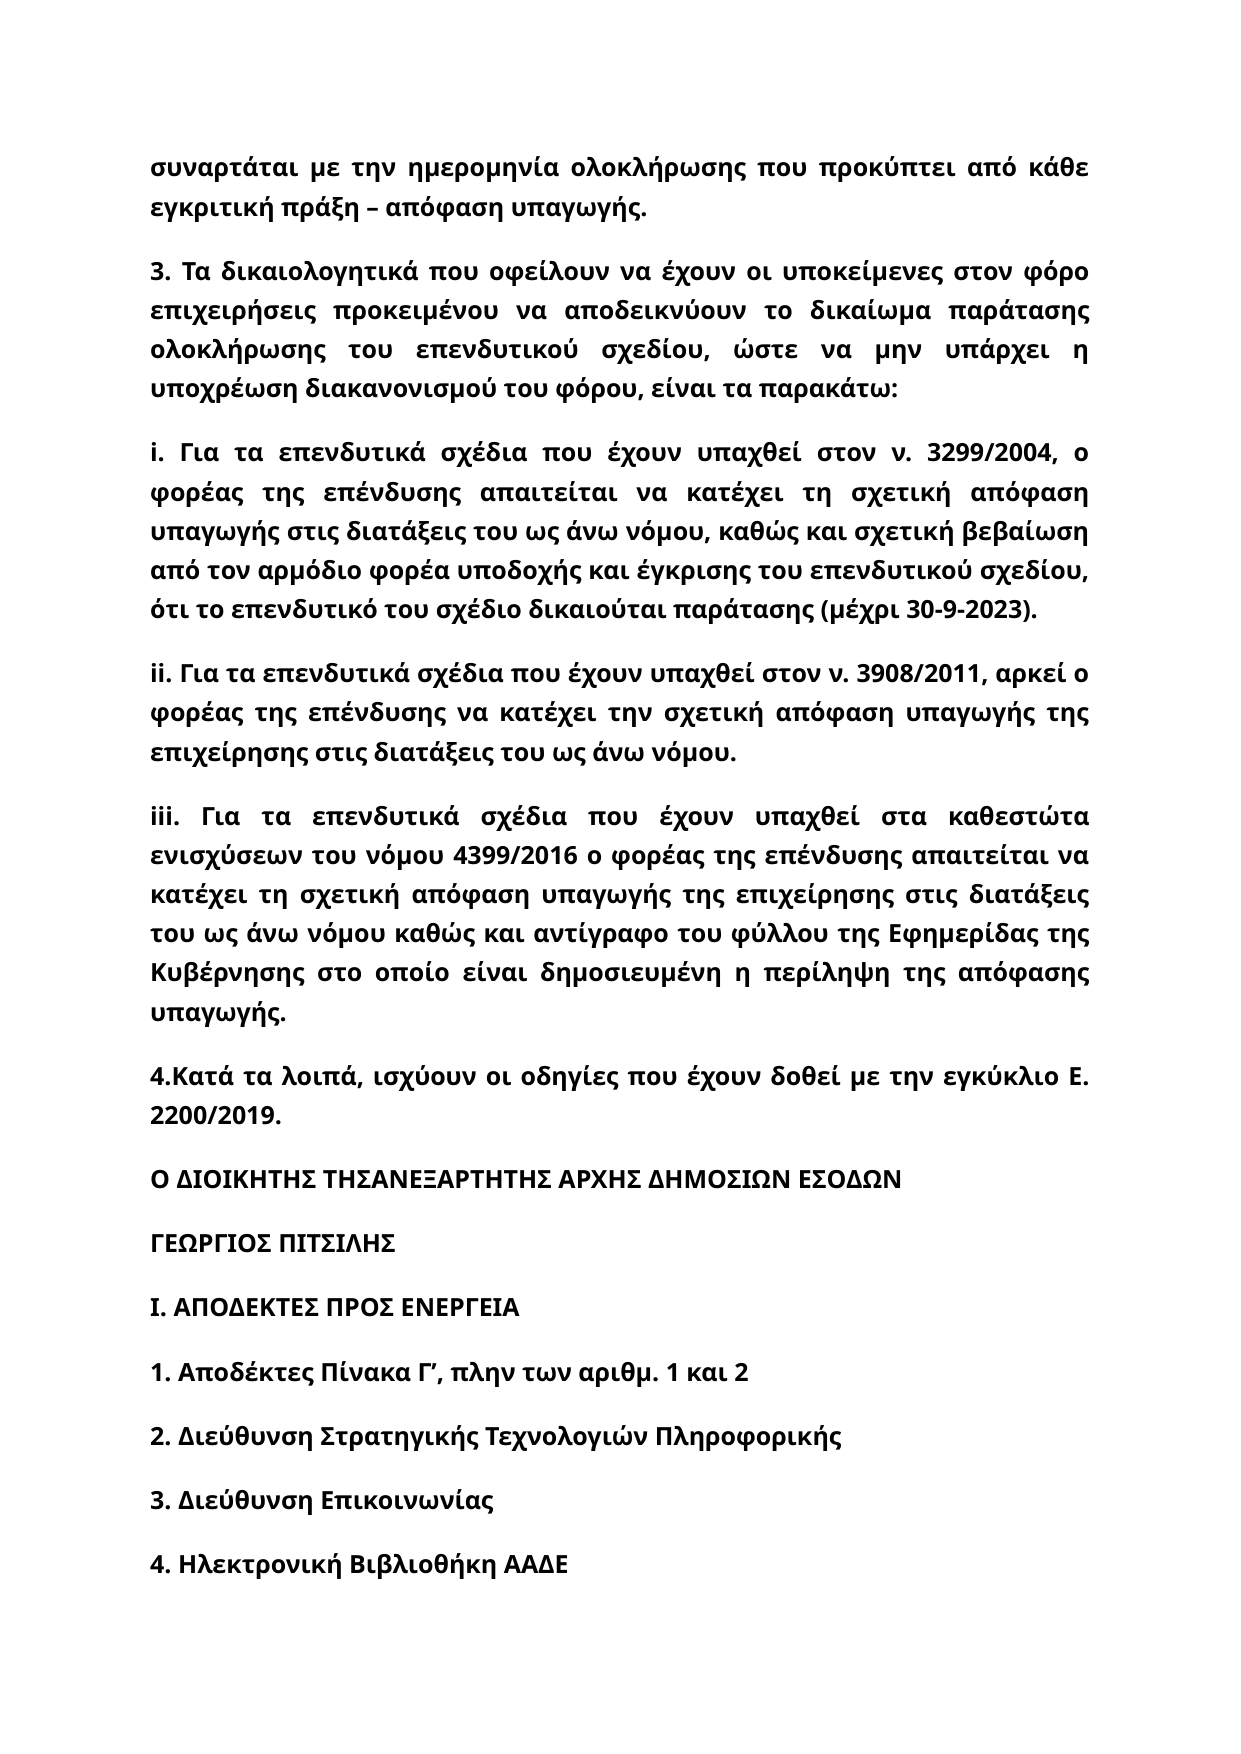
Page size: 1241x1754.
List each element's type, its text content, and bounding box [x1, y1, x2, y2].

text ii. Για τα επενδυτικά σχέδια που έχουν υπαχθεί στον ν. 3908/2011, αρκεί ο φορέας της επένδυσης να κατέχει την σχετική απόφαση υπαγωγής της επιχείρησης στις διατάξεις του ως άνω νόμου. [150, 656, 1090, 768]
text 2. Διεύθυνση Στρατηγικής Τεχνολογιών Πληροφορικής [150, 1418, 1090, 1452]
text 3. Διεύθυνση Επικοινωνίας [150, 1482, 1090, 1517]
text Ι. ΑΠΟΔΕΚΤΕΣ ΠΡΟΣ ΕΝΕΡΓΕΙΑ [150, 1290, 1090, 1324]
text ΓΕΩΡΓΙΟΣ ΠΙΤΣΙΛΗΣ [150, 1226, 1090, 1260]
text 4.Κατά τα λοιπά, ισχύουν οι οδηγίες που έχουν δοθεί με την εγκύκλιο Ε. 2200/2019. [150, 1058, 1090, 1132]
text iii. Για τα επενδυτικά σχέδια που έχουν υπαχθεί στα καθεστώτα ενισχύσεων του νόμου 4399/2016 ο φορέας της επένδυσης απαιτείται να κατέχει τη σχετική απόφαση υπαγωγής της επιχείρησης στις διατάξεις του ως άνω νόμου καθώς και αντίγραφο του φύλλου της Εφημερίδας της Κυβέρνησης στο οποίο είναι δημοσιευμένη η περίληψη της απόφασης υπαγωγής. [150, 798, 1090, 1028]
text 3. Τα δικαιολογητικά που οφείλουν να έχουν οι υποκείμενες στον φόρο επιχειρήσεις προκειμένου να αποδεικνύουν το δικαίωμα παράτασης ολοκλήρωσης του επενδυτικού σχεδίου, ώστε να μην υπάρχει η υποχρέωση διακανονισμού του φόρου, είναι τα παρακάτω: [150, 253, 1090, 405]
text συναρτάται με την ημερομηνία ολοκλήρωσης που προκύπτει από κάθε εγκριτική πράξη – απόφαση υπαγωγής. [150, 150, 1090, 223]
text 4. Ηλεκτρονική Βιβλιοθήκη ΑΑΔΕ [150, 1547, 1090, 1581]
text i. Για τα επενδυτικά σχέδια που έχουν υπαχθεί στον ν. 3299/2004, ο φορέας της επένδυσης απαιτείται να κατέχει τη σχετική απόφαση υπαγωγής στις διατάξεις του ως άνω νόμου, καθώς και σχετική βεβαίωση από τον αρμόδιο φορέα υποδοχής και έγκρισης του επενδυτικού σχεδίου, ότι το επενδυτικό του σχέδιο δικαιούται παράτασης (μέχρι 30-9-2023). [150, 435, 1090, 626]
text 1. Αποδέκτες Πίνακα Γ’, πλην των αριθμ. 1 και 2 [150, 1354, 1090, 1388]
text Ο ΔΙΟΙΚΗΤΗΣ ΤΗΣΑΝΕΞΑΡΤΗΤΗΣ ΑΡΧΗΣ ΔΗΜΟΣΙΩΝ ΕΣΟΔΩΝ [150, 1162, 1090, 1196]
